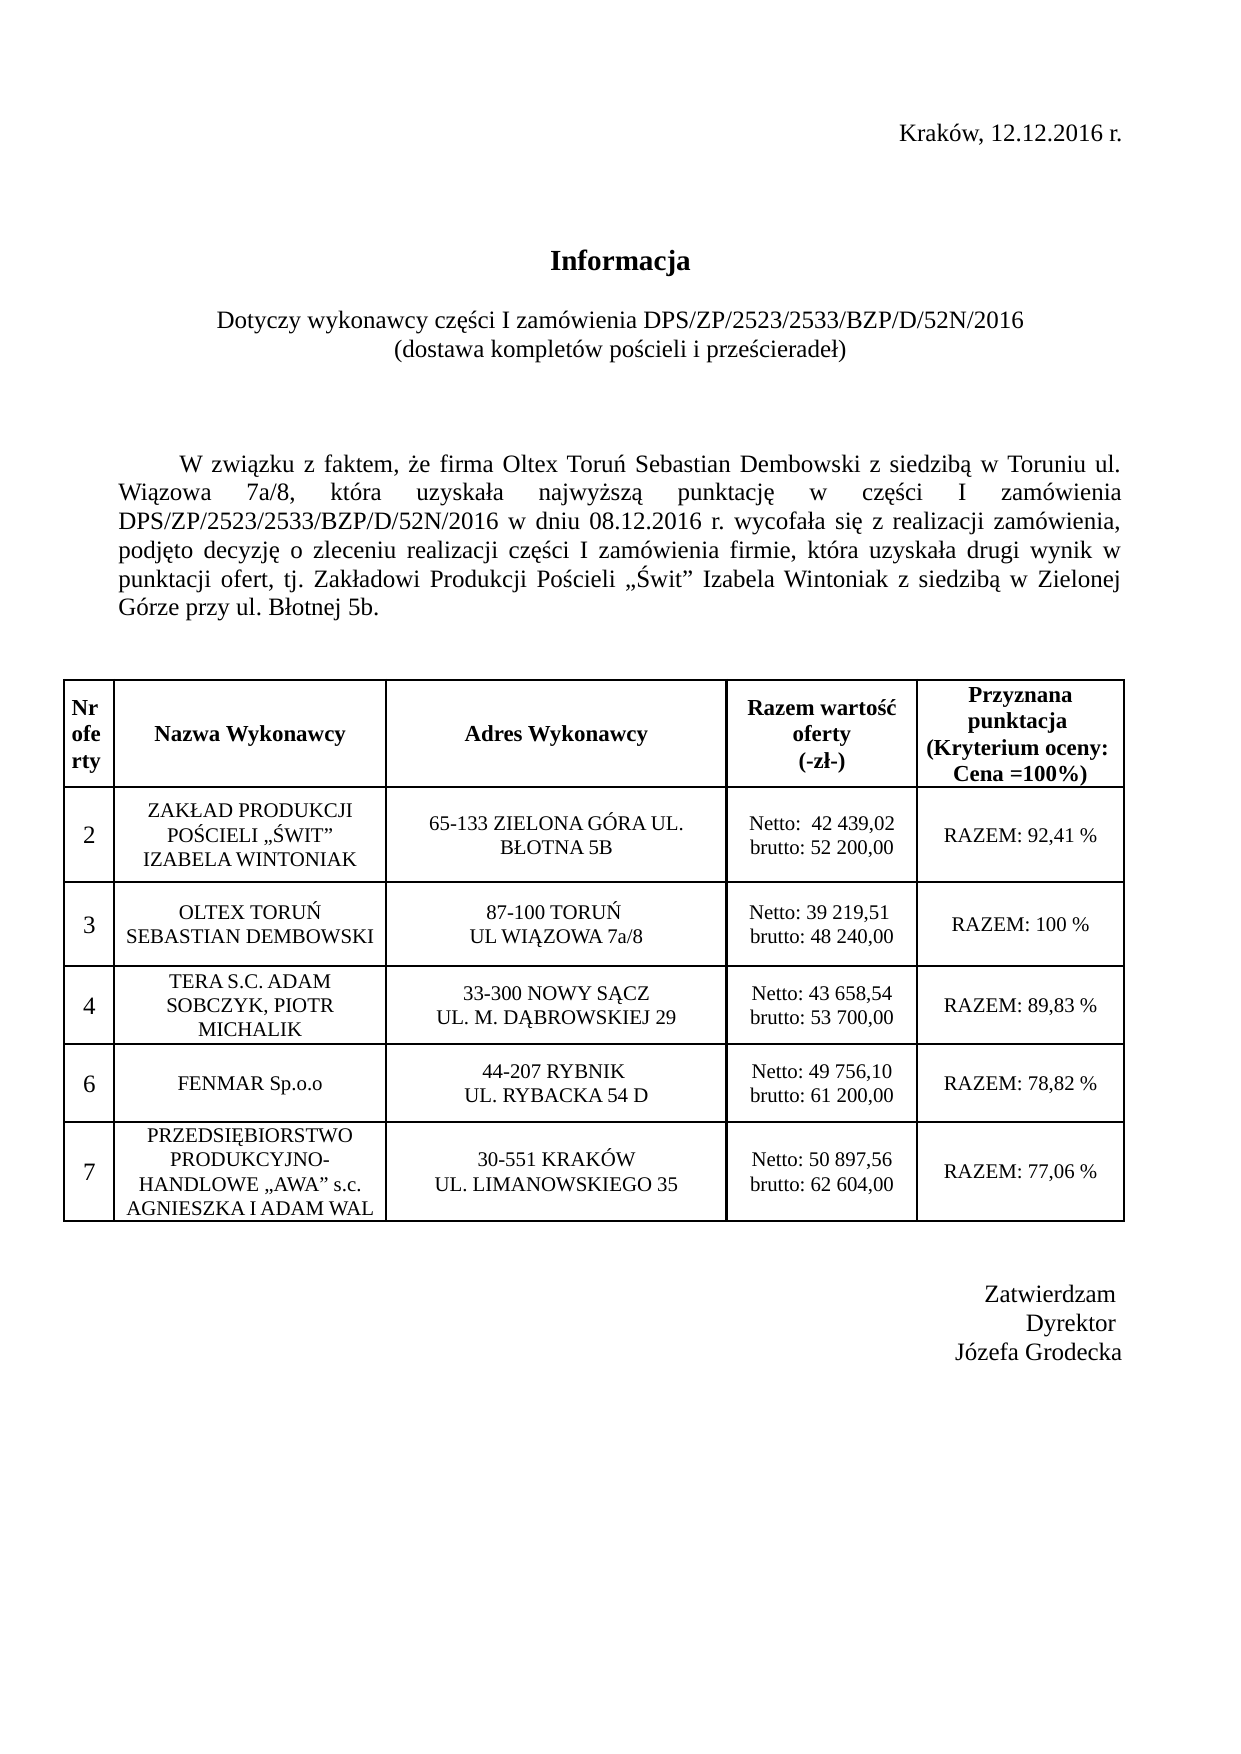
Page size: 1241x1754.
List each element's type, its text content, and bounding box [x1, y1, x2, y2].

text Kraków, 12.12.2016 r. [118, 118, 1122, 147]
text Dotyczy wykonawcy części I zamówienia DPS/ZP/2523/2533/BZP/D/52N/2016 [118, 305, 1122, 334]
table_cell OLTEX TORUŃ SEBASTIAN DEMBOWSKI [115, 883, 385, 965]
table_cell Netto: 49 756,10 brutto: 61 200,00 [728, 1045, 916, 1121]
table_header Nr oferty [65, 681, 113, 786]
table_cell TERA S.C. ADAM SOBCZYK, PIOTR MICHALIK [115, 967, 385, 1043]
table_cell 44-207 RYBNIK UL. RYBACKA 54 D [387, 1045, 725, 1121]
table_cell RAZEM: 100 % [918, 883, 1123, 965]
table_cell Netto: 39 219,51 brutto: 48 240,00 [728, 883, 916, 965]
table_cell Netto: 50 897,56 brutto: 62 604,00 [728, 1123, 916, 1219]
table_cell Netto: 42 439,02 brutto: 52 200,00 [728, 788, 916, 881]
text (dostawa kompletów pościeli i prześcieradeł) [118, 334, 1122, 362]
table_cell RAZEM: 89,83 % [918, 967, 1123, 1043]
table_cell RAZEM: 92,41 % [918, 788, 1123, 881]
table_header Przyznana punktacja (Kryterium oceny: Cena =100%) [918, 681, 1123, 786]
table_cell Netto: 43 658,54 brutto: 53 700,00 [728, 967, 916, 1043]
text Informacja [118, 243, 1122, 276]
table_cell RAZEM: 77,06 % [918, 1123, 1123, 1219]
table_cell 87-100 TORUŃ UL WIĄZOWA 7a/8 [387, 883, 725, 965]
text Dyrektor [118, 1308, 1122, 1337]
table_cell ZAKŁAD PRODUKCJI POŚCIELI „ŚWIT” IZABELA WINTONIAK [115, 788, 385, 881]
table_cell 7 [65, 1123, 113, 1219]
text Józefa Grodecka [118, 1337, 1122, 1365]
table_cell 2 [65, 788, 113, 881]
table_cell 30-551 KRAKÓW UL. LIMANOWSKIEGO 35 [387, 1123, 725, 1219]
table_cell PRZEDSIĘBIORSTWO PRODUKCYJNO-HANDLOWE „AWA” s.c. AGNIESZKA I ADAM WAL [115, 1123, 385, 1219]
table_cell 4 [65, 967, 113, 1043]
text Zatwierdzam [118, 1279, 1122, 1308]
table_cell FENMAR Sp.o.o [115, 1045, 385, 1121]
table_cell 3 [65, 883, 113, 965]
table_header Razem wartość oferty (-zł-) [728, 681, 916, 786]
table_header Adres Wykonawcy [387, 681, 725, 786]
table_cell RAZEM: 78,82 % [918, 1045, 1123, 1121]
table_cell 33-300 NOWY SĄCZ UL. M. DĄBROWSKIEJ 29 [387, 967, 725, 1043]
table_cell 65-133 ZIELONA GÓRA UL. BŁOTNA 5B [387, 788, 725, 881]
table_cell 6 [65, 1045, 113, 1121]
text W związku z faktem, że firma Oltex Toruń Sebastian Dembowski z siedzibą w Toruniu ul. Wiązowa 7a/8, która uzyskała najwyższą punktację w części I zamówienia DPS/ZP/2523/2533/BZP/D/52N/2016 w dniu 08.12.2016 r. wycofała się z realizacji zamówienia, podjęto decyzję o zleceniu realizacji części I zamówienia firmie, która uzyskała drugi wynik w punktacji ofert, tj. Zakładowi Produkcji Pościeli „Świt” Izabela Wintoniak z siedzibą w Zielonej Górze przy ul. Błotnej 5b. [118, 449, 1122, 621]
table_header Nazwa Wykonawcy [115, 681, 385, 786]
